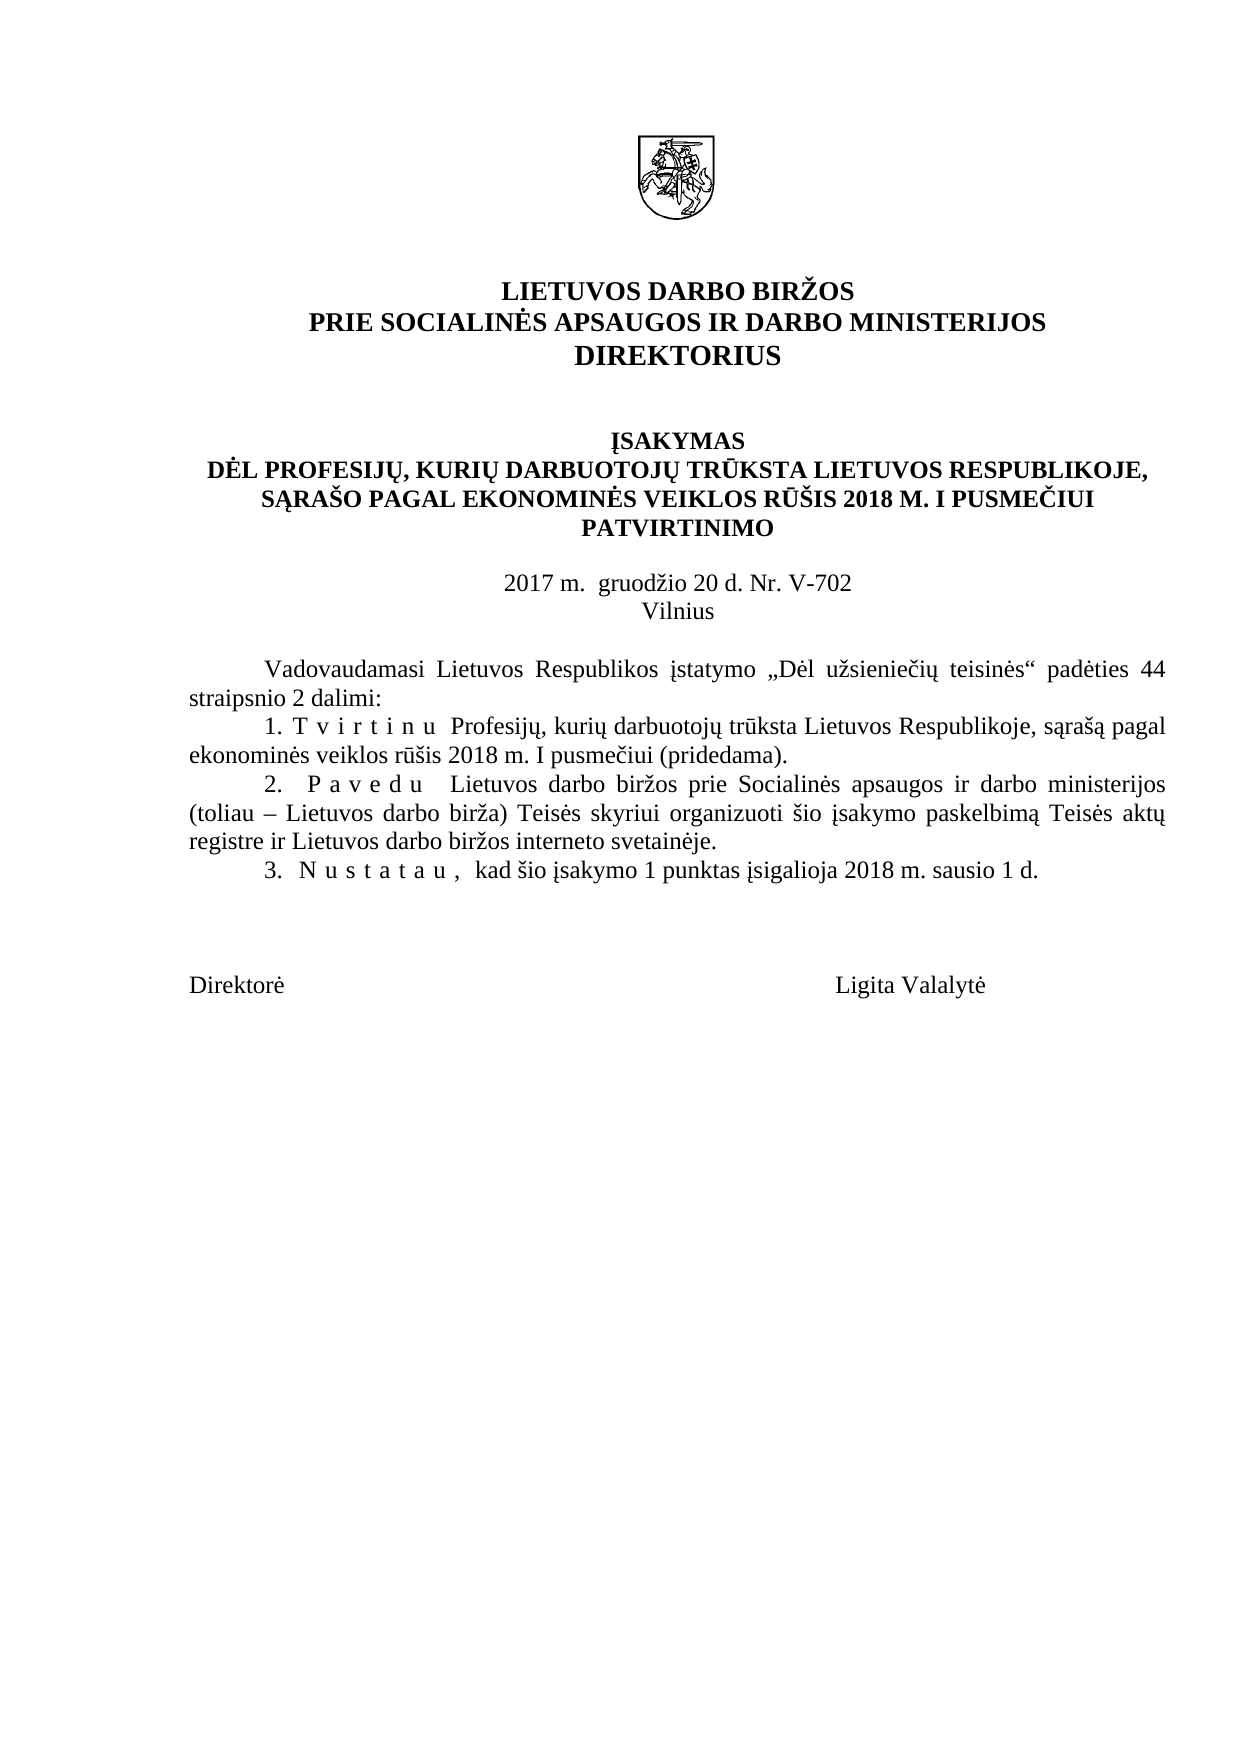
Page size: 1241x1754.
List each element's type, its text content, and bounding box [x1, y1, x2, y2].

text Vadovaudamasi Lietuvos Respublikos įstatymo „Dėl užsieniečių teisinės“ padėties 44 straipsnio 2 dalimi: [189, 654, 1167, 711]
text Direktorė Ligita Valalytė [189, 970, 1167, 999]
text 1. Tvirtinu Profesijų, kurių darbuotojų trūksta Lietuvos Respublikoje, sąrašą pagal ekonominės veiklos rūšis 2018 m. I pusmečiui (pridedama). [189, 711, 1167, 769]
text Vilnius [189, 596, 1167, 625]
text LIETUVOS DARBO BIRŽOS prie socialinės apsaugos ir darbo ministerijos DIREKTORIUS [189, 275, 1167, 371]
text 2. Pavedu Lietuvos darbo biržos prie Socialinės apsaugos ir darbo ministerijos (toliau – Lietuvos darbo birža) Teisės skyriui organizuoti šio įsakymo paskelbimą Teisės aktų registre ir Lietuvos darbo biržos interneto svetainėje. [189, 769, 1167, 855]
text 3. Nustatau, kad šio įsakymo 1 punktas įsigalioja 2018 m. sausio 1 d. [189, 855, 1167, 884]
text ĮSAKYMAS [189, 426, 1167, 455]
text 2017 m. gruodžio 20 d. Nr. V-702 [189, 568, 1167, 596]
text dėl Profesijų, kurių darbuotojų trūksta Lietuvos Respublikoje, sąrašO pagal ekonominės veiklos rūšis 2018 m. I pusmečiui patvirtinimo [189, 455, 1167, 541]
